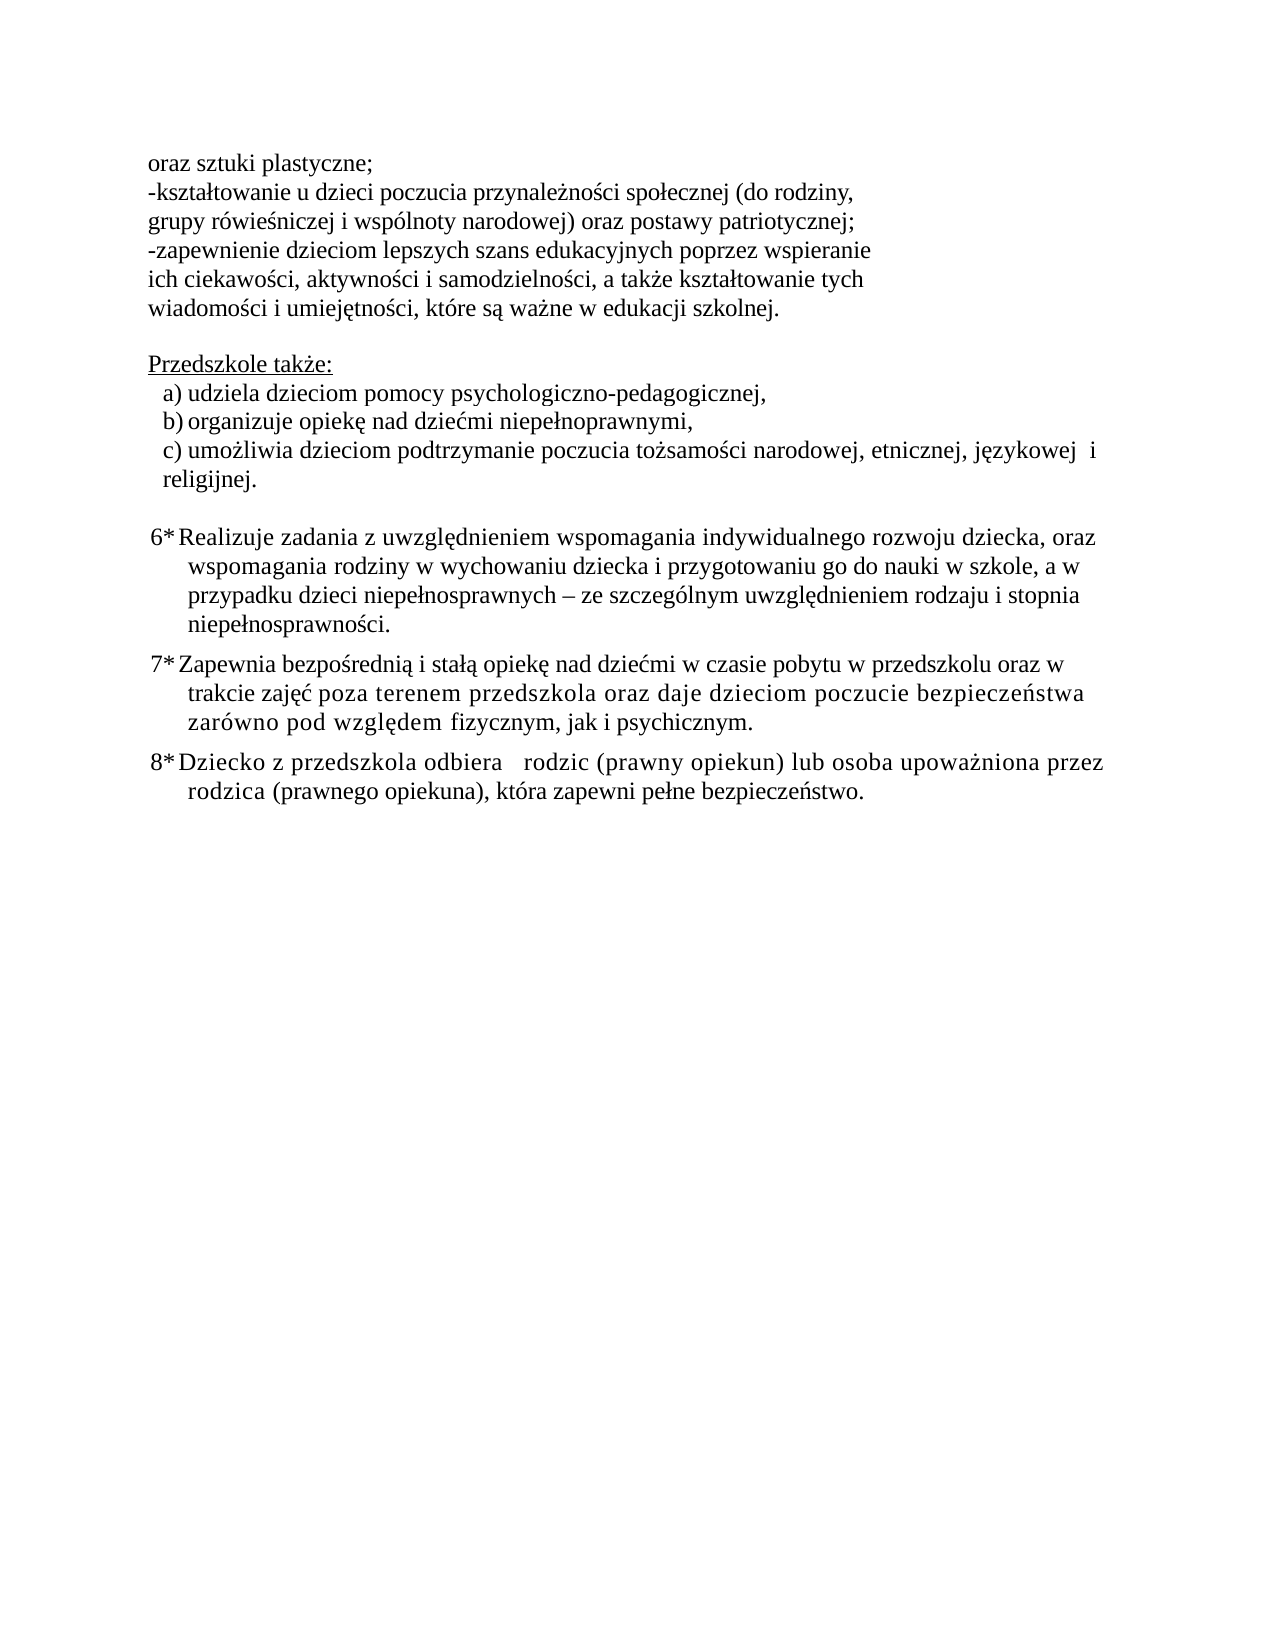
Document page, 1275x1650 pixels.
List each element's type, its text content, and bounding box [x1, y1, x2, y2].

list Dziecko z przedszkola odbiera rodzic (prawny opiekun) lub osoba upoważniona przez rodzica (prawnego opiekuna), która zapewni pełne bezpieczeństwo. [150, 747, 1127, 805]
list Zapewnia bezpośrednią i stałą opiekę nad dziećmi w czasie pobytu w przedszkolu oraz w trakcie zajęć poza terenem przedszkola oraz daje dzieciom poczucie bezpieczeństwa zarówno pod względem fizycznym, jak i psychicznym. [150, 649, 1127, 736]
list Realizuje zadania z uwzględnieniem wspomagania indywidualnego rozwoju dziecka, oraz wspomagania rodziny w wychowaniu dziecka i przygotowaniu go do nauki w szkole, a w przypadku dzieci niepełnosprawnych – ze szczególnym uwzględnieniem rodzaju i stopnia niepełnosprawności. [150, 522, 1127, 638]
list umożliwia dzieciom podtrzymanie poczucia tożsamości narodowej, etnicznej, językowej i religijnej. [163, 435, 1127, 493]
list organizuje opiekę nad dziećmi niepełnoprawnymi, [163, 406, 1127, 435]
list udziela dzieciom pomocy psychologiczno-pedagogicznej, [163, 378, 1127, 406]
text -zapewnienie dzieciom lepszych szans edukacyjnych poprzez wspieranie ich ciekawości, aktywności i samodzielności, a także kształtowanie tych wiadomości i umiejętności, które są ważne w edukacji szkolnej. [148, 234, 887, 321]
text Przedszkole także: [148, 349, 1127, 378]
text oraz sztuki plastyczne; [148, 148, 887, 177]
text -kształtowanie u dzieci poczucia przynależności społecznej (do rodziny, grupy rówieśniczej i wspólnoty narodowej) oraz postawy patriotycznej; [148, 177, 887, 234]
